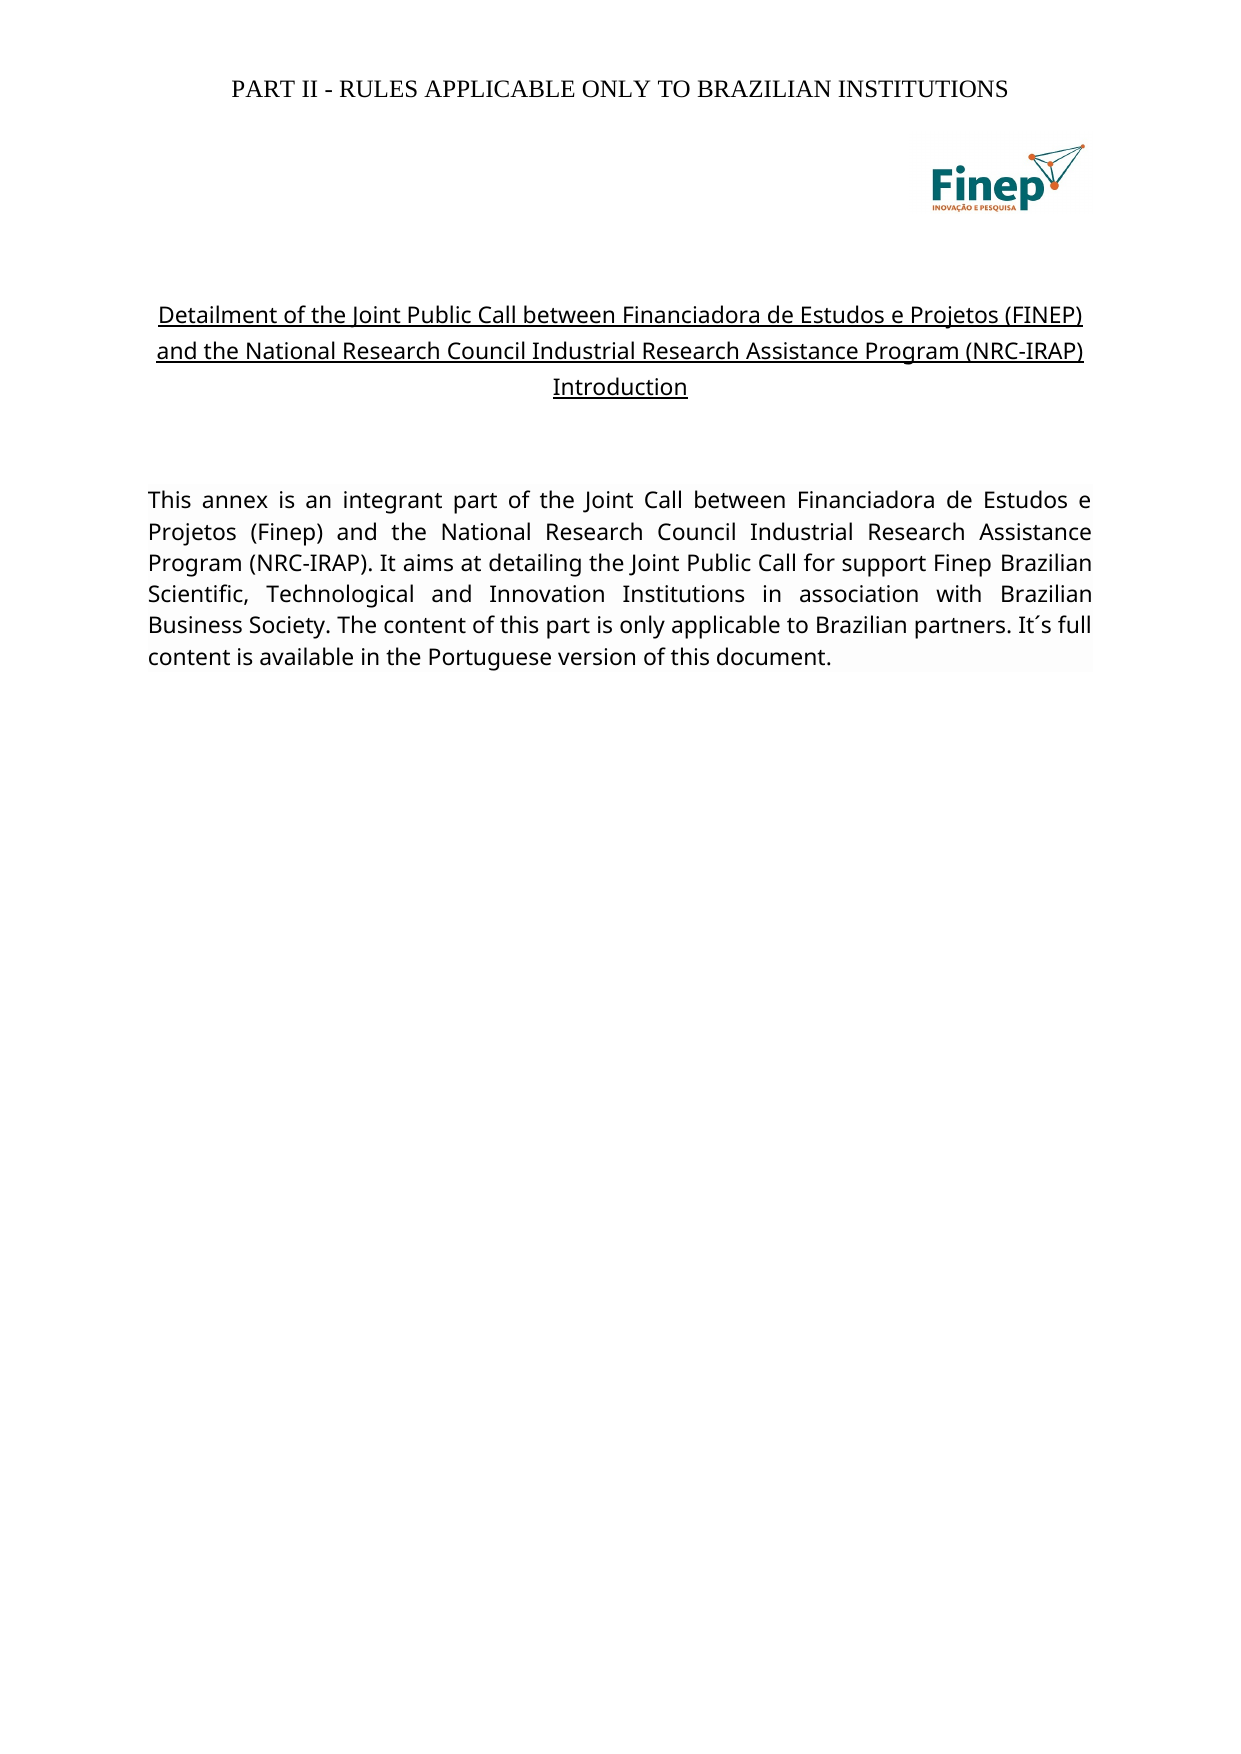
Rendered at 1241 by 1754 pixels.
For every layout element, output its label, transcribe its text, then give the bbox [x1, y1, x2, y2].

text Detailment of the Joint Public Call between Financiadora de Estudos e Projetos (FINEP) and the National Research Council Industrial Research Assistance Program (NRC-IRAP) Introduction [148, 299, 1093, 402]
text This annex is an integrant part of the Joint Call between Financiadora de Estudos e Projetos (Finep) and the National Research Council Industrial Research Assistance Program (NRC-IRAP). It aims at detailing the Joint Public Call for support Finep Brazilian Scientific, Technological and Innovation Institutions in association with Brazilian Business Society. The content of this part is only applicable to Brazilian partners. It´s full content is available in the Portuguese version of this document. [148, 484, 1093, 672]
